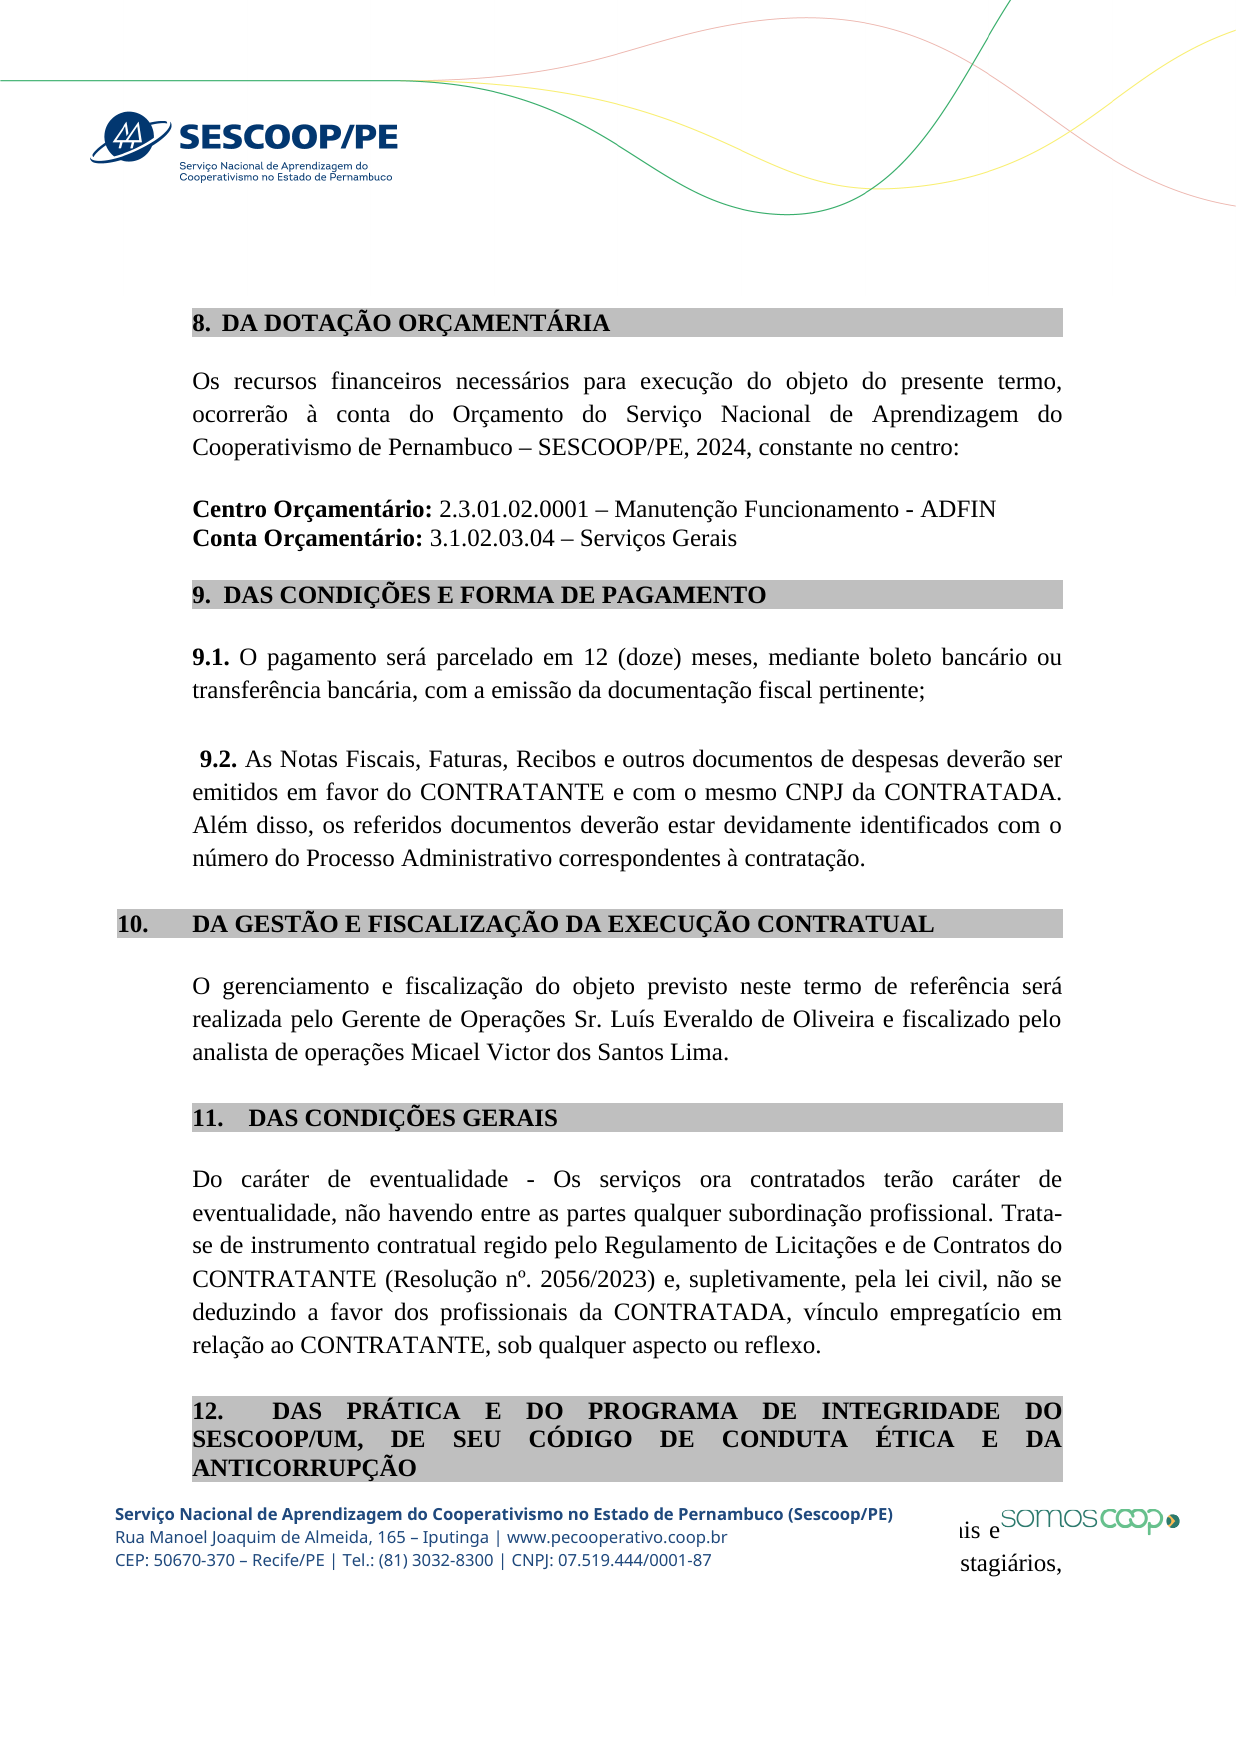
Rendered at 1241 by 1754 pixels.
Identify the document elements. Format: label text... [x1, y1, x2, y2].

text 11. DAS CONDIÇÕES GERAIS [192, 1103, 1063, 1132]
list Os recursos financeiros necessários para execução do objeto do presente termo, ocorrerão à conta do Orçamento do Serviço Nacional de Aprendizagem do Cooperativismo de Pernambuco – SESCOOP/PE, 2024, constante no centro: [192, 366, 1063, 461]
text O gerenciamento e fiscalização do objeto previsto neste termo de referência será realizada pelo Gerente de Operações Sr. Luís Everaldo de Oliveira e fiscalizado pelo analista de operações Micael Victor dos Santos Lima. [192, 971, 1063, 1066]
text 12. DAS PRÁTICA E DO PROGRAMA DE INTEGRIDADE DO SESCOOP/UM, DE SEU CÓDIGO DE CONDUTA ÉTICA E DA ANTICORRUPÇÃO [192, 1396, 1063, 1482]
text Do caráter de eventualidade - Os serviços ora contratados terão caráter de eventualidade, não havendo entre as partes qualquer subordinação profissional. Trata-se de instrumento contratual regido pelo Regulamento de Licitações e de Contratos do CONTRATANTE (Resolução nº. 2056/2023) e, supletivamente, pela lei civil, não se deduzindo a favor dos profissionais da CONTRATADA, vínculo empregatício em relação ao CONTRATANTE, sob qualquer aspecto ou reflexo. [192, 1164, 1063, 1358]
text 9. DAS CONDIÇÕES E FORMA DE PAGAMENTO [192, 580, 1063, 609]
list DA DOTAÇÃO ORÇAMENTÁRIA [192, 308, 1063, 337]
text 9.2. As Notas Fiscais, Faturas, Recibos e outros documentos de despesas deverão ser emitidos em favor do CONTRATANTE e com o mesmo CNPJ da CONTRATADA. Além disso, os referidos documentos deverão estar devidamente identificados com o número do Processo Administrativo correspondentes à contratação. [192, 744, 1063, 872]
list DA GESTÃO E FISCALIZAÇÃO DA EXECUÇÃO CONTRATUAL [117, 909, 1063, 938]
text 9.1. O pagamento será parcelado em 12 (doze) meses, mediante boleto bancário ou transferência bancária, com a emissão da documentação fiscal pertinente; [192, 642, 1063, 704]
text Centro Orçamentário: 2.3.01.02.0001 – Manutenção Funcionamento - ADFIN [192, 494, 1063, 523]
text Conta Orçamentário: 3.1.02.03.04 – Serviços Gerais [192, 523, 1063, 551]
